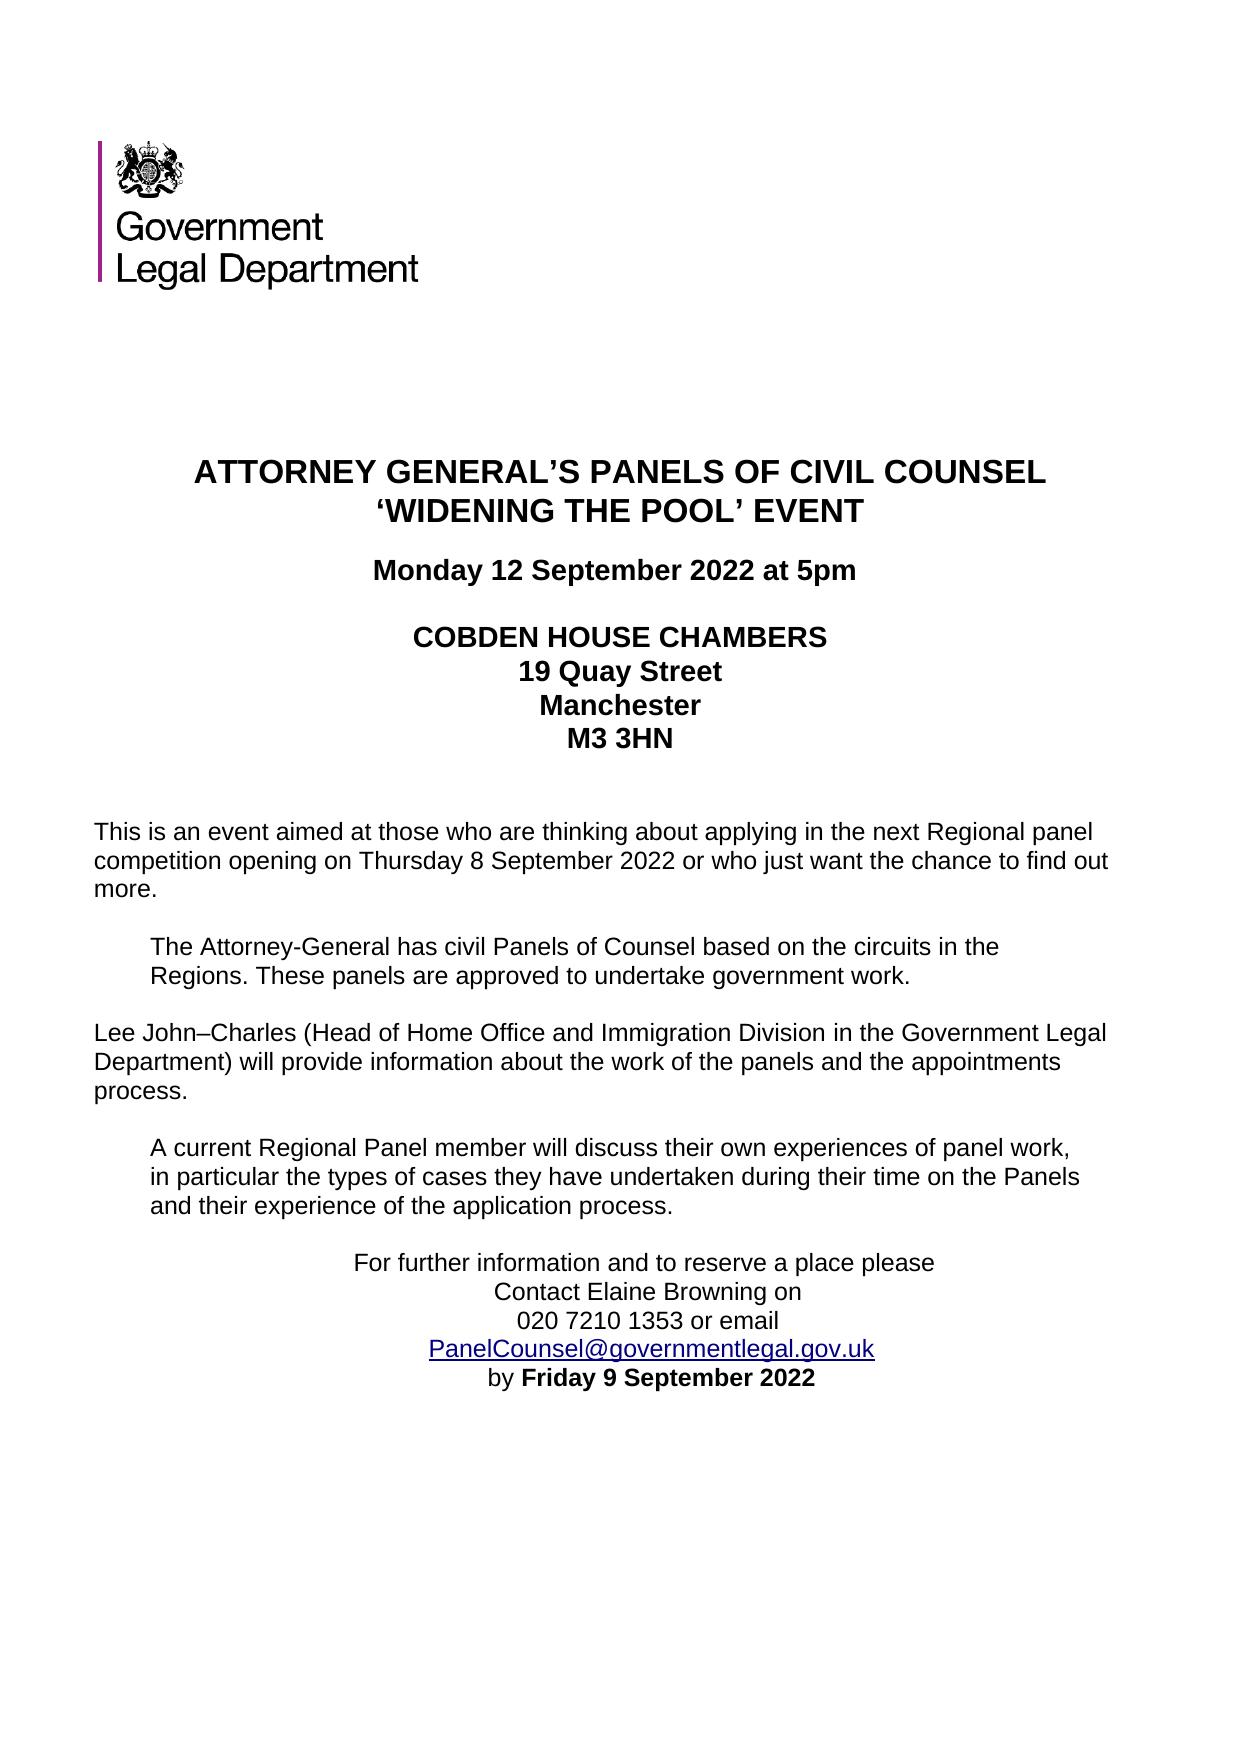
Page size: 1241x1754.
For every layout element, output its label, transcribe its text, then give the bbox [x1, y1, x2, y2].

text M3 3HN [150, 721, 1090, 755]
text Monday 12 September 2022 at 5pm [298, 553, 1090, 587]
text 020 7210 1353 or email [150, 1306, 1153, 1334]
text The Attorney-General has civil Panels of Counsel based on the circuits in the Regions. These panels are approved to undertake government work. [150, 932, 1090, 989]
text COBDEN HOUSE CHAMBERS [150, 621, 1090, 654]
text Lee John–Charles (Head of Home Office and Immigration Division in the Government Legal Department) will provide information about the work of the panels and the appointments process. [94, 1018, 1134, 1104]
text ATTORNEY GENERAL’S PANELS OF CIVIL COUNSEL [150, 453, 1090, 491]
text 19 Quay Street [150, 654, 1090, 688]
text ‘WIDENING THE POOL’ EVENT [150, 491, 1090, 529]
text Manchester [150, 688, 1090, 721]
text This is an event aimed at those who are thinking about applying in the next Regional panel competition opening on Thursday 8 September 2022 or who just want the chance to find out more. [94, 817, 1134, 903]
text by Friday 9 September 2022 [150, 1363, 1153, 1392]
text For further information and to reserve a place please [150, 1248, 1153, 1277]
text A current Regional Panel member will discuss their own experiences of panel work, in particular the types of cases they have undertaken during their time on the Panels and their experience of the application process. [150, 1133, 1090, 1219]
text PanelCounsel@governmentlegal.gov.uk [150, 1334, 1153, 1363]
text Contact Elaine Browning on [150, 1277, 1153, 1306]
